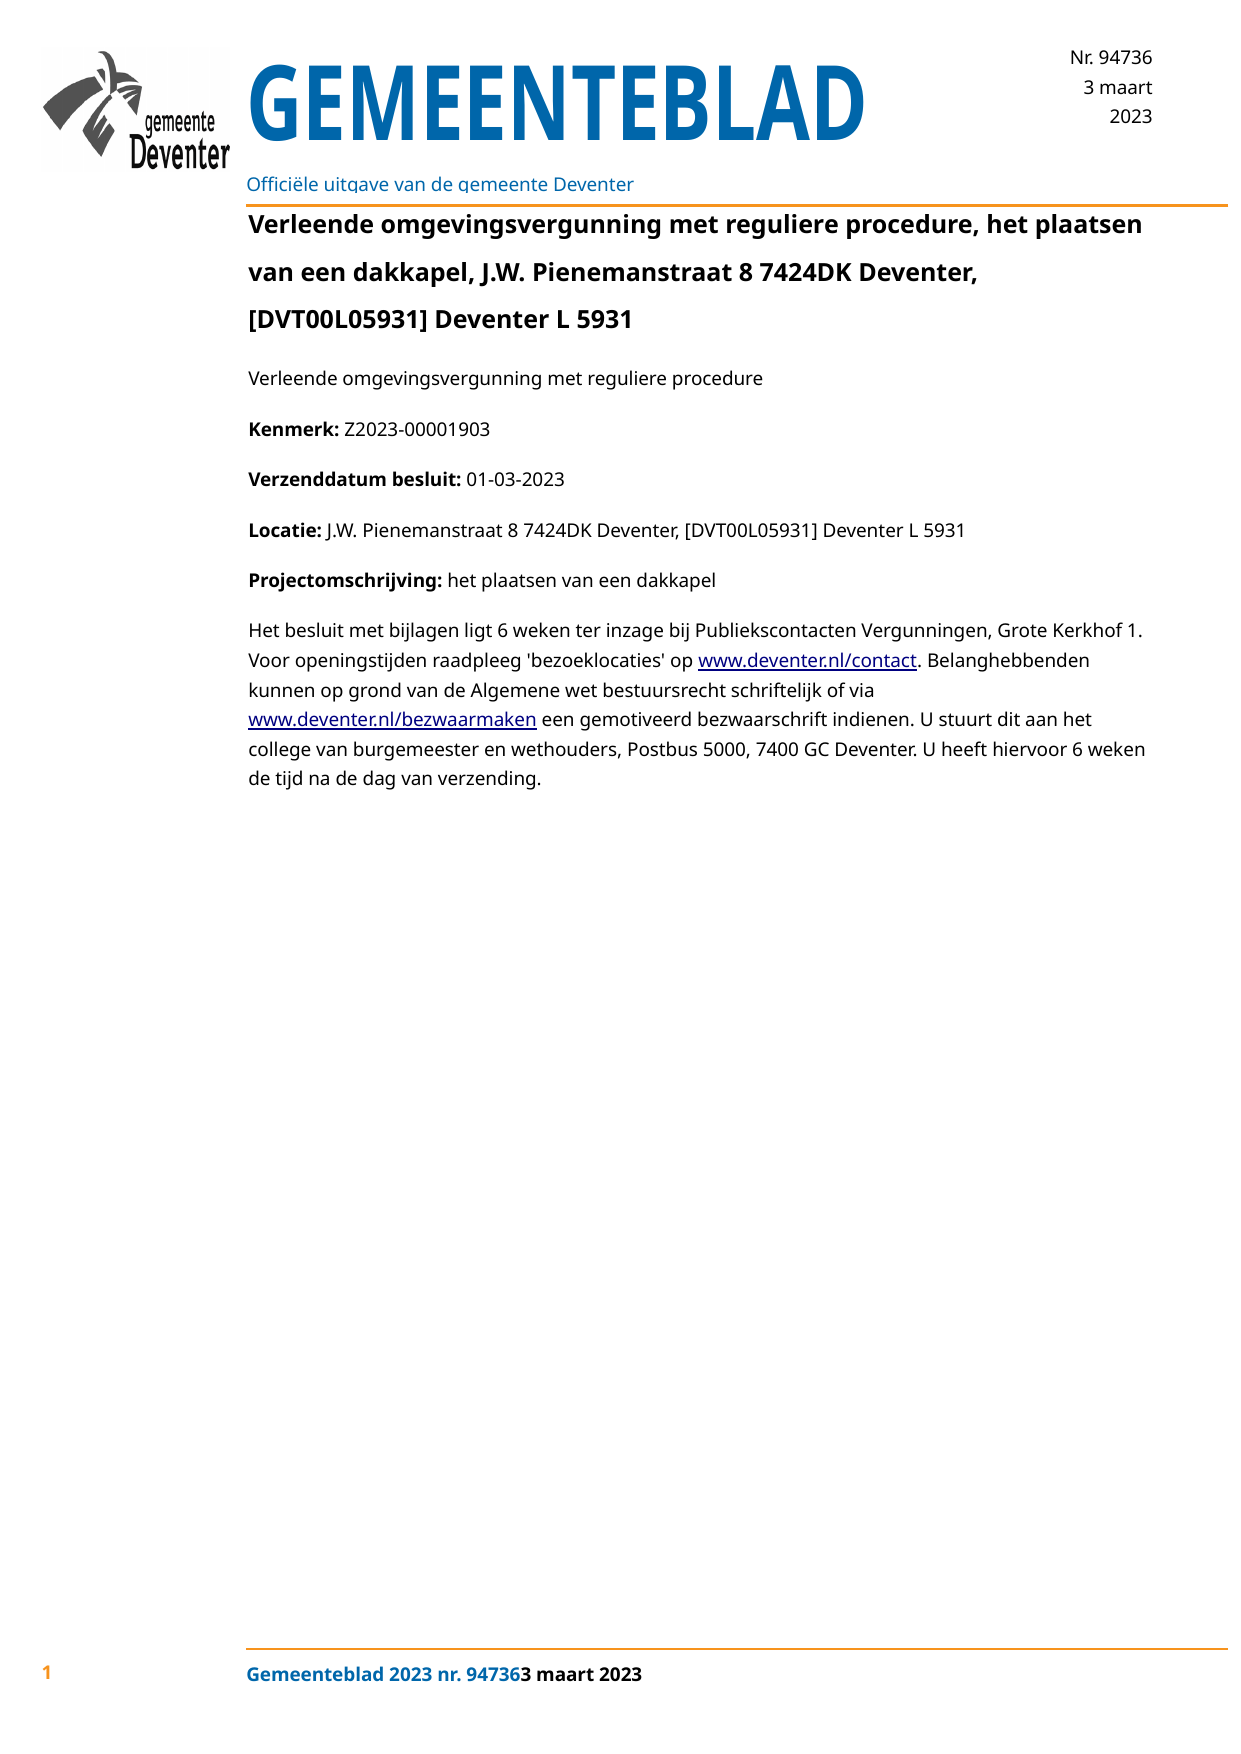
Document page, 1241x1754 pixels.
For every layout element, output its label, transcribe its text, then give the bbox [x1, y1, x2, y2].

text Het besluit met bijlagen ligt 6 weken ter inzage bij Publiekscontacten Vergunningen, Grote Kerkhof 1. Voor openingstijden raadpleeg 'bezoeklocaties' op www.deventer.nl/contact. Belanghebbenden kunnen op grond van de Algemene wet bestuursrecht schriftelijk of via www.deventer.nl/bezwaarmaken een gemotiveerd bezwaarschrift indienen. U stuurt dit aan het college van burgemeester en wethouders, Postbus 5000, 7400 GC Deventer. U heeft hiervoor 6 weken de tijd na de dag van verzending. [248, 618, 1152, 791]
text Verleende omgevingsvergunning met reguliere procedure, het plaatsen van een dakkapel, J.W. Pienemanstraat 8 7424DK Deventer, [DVT00L05931] Deventer L 5931 [248, 207, 1152, 336]
text Verleende omgevingsvergunning met reguliere procedure [248, 366, 1152, 391]
text Verzenddatum besluit: 01-03-2023 [248, 466, 1152, 492]
picture [41, 47, 231, 172]
text Projectomschrijving: het plaatsen van een dakkapel [248, 567, 1152, 593]
text Kenmerk: Z2023-00001903 [248, 416, 1152, 442]
text Locatie: J.W. Pienemanstraat 8 7424DK Deventer, [DVT00L05931] Deventer L 5931 [248, 517, 1152, 542]
